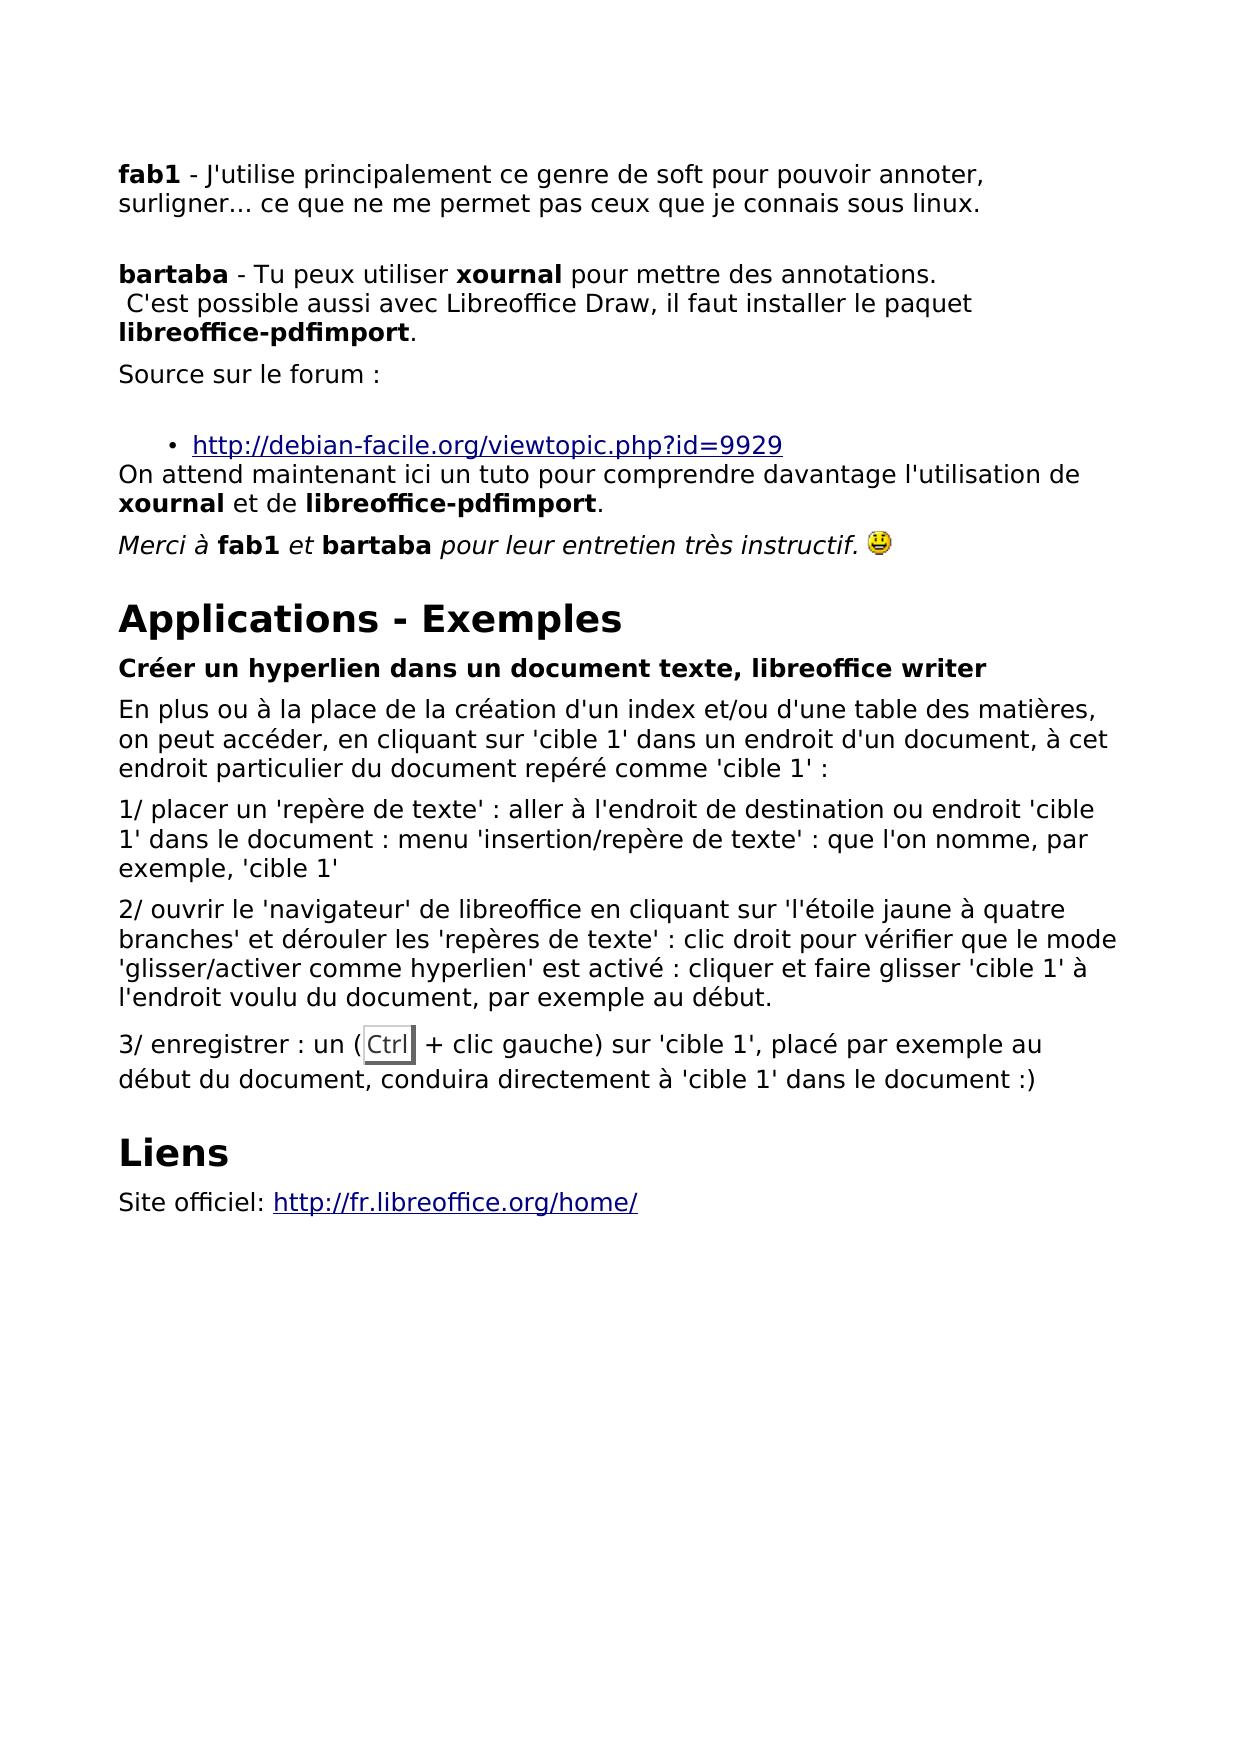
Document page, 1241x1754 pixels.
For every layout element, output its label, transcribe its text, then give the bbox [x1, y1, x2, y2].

text 3/ enregistrer : un (Ctrl + clic gauche) sur 'cible 1', placé par exemple au début du document, conduira directement à 'cible 1' dans le document :) [118, 1025, 1122, 1094]
list http://debian-facile.org/viewtopic.php?id=9929 [177, 431, 1122, 460]
text Site officiel: http://fr.libreoffice.org/home/ [118, 1188, 1122, 1217]
text Créer un hyperlien dans un document texte, libreoffice writer [118, 654, 1122, 683]
text On attend maintenant ici un tuto pour comprendre davantage l'utilisation de xournal et de libreoffice-pdfimport. [118, 460, 1122, 518]
text 2/ ouvrir le 'navigateur' de libreoffice en cliquant sur 'l'étoile jaune à quatre branches' et dérouler les 'repères de texte' : clic droit pour vérifier que le mode 'glisser/activer comme hyperlien' est activé : cliquer et faire glisser 'cible 1' à l'endroit voulu du document, par exemple au début. [118, 896, 1122, 1012]
text fab1 - J'utilise principalement ce genre de soft pour pouvoir annoter, surligner... ce que ne me permet pas ceux que je connais sous linux. [118, 160, 1122, 247]
subtitle Applications - Exemples [118, 598, 1122, 641]
text [118, 118, 1122, 147]
text 1/ placer un 'repère de texte' : aller à l'endroit de destination ou endroit 'cible 1' dans le document : menu 'insertion/repère de texte' : que l'on nomme, par exemple, 'cible 1' [118, 796, 1122, 883]
text En plus ou à la place de la création d'un index et/ou d'une table des matières, on peut accéder, en cliquant sur 'cible 1' dans un endroit d'un document, à cet endroit particulier du document repéré comme 'cible 1' : [118, 696, 1122, 783]
text Merci à fab1 et bartaba pour leur entretien très instructif. [118, 531, 1122, 560]
picture [867, 531, 892, 555]
subtitle Liens [118, 1132, 1122, 1175]
text Source sur le forum : [118, 360, 1122, 389]
text bartaba - Tu peux utiliser xournal pour mettre des annotations. C'est possible aussi avec Libreoffice Draw, il faut installer le paquet libreoffice-pdfimport. [118, 260, 1122, 347]
